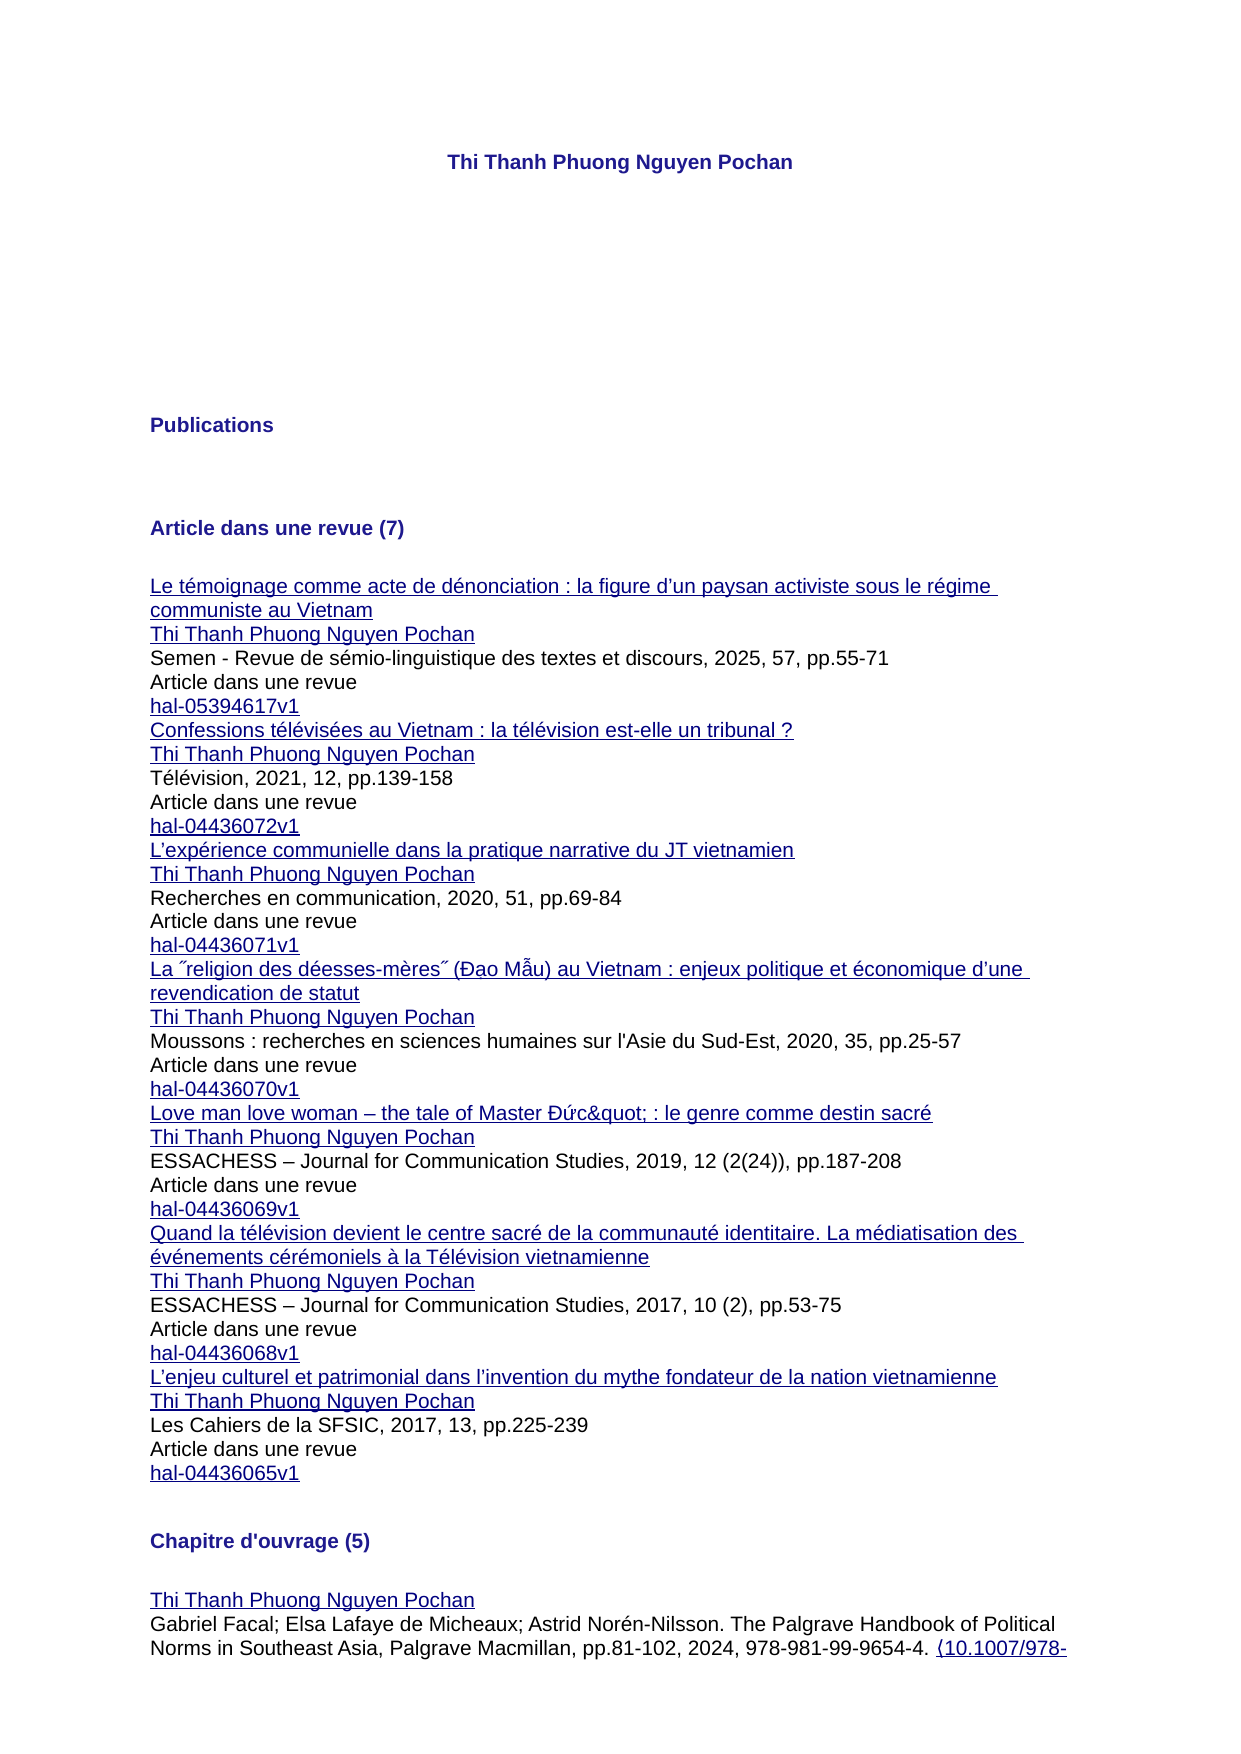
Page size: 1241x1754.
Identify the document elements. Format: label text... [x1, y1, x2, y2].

subtitle Thi Thanh Phuong Nguyen Pochan [150, 150, 1090, 174]
table_cell La ˝religion des déesses-mères˝ (Đạo Mẫu) au Vietnam : enjeux politique et économique d’une revendication de statut Thi Thanh Phuong Nguyen Pochan Moussons : recherches en sciences humaines sur l'Asie du Sud-Est, 2020, 35, pp.25-57 Article dans une revue hal-04436070v1 [150, 957, 1090, 1101]
subtitle Chapitre d'ouvrage (5) [150, 1529, 1090, 1553]
subtitle Article dans une revue (7) [150, 516, 1090, 539]
table_header The Draft Law on Association in Vietnam: Legal, Political, and Practical Norms Under Debate Thi Thanh Phuong Nguyen Pochan Gabriel Facal; Elsa Lafaye de Micheaux; Astrid Norén-Nilsson. The Palgrave Handbook of Political Norms in Southeast Asia, Palgrave Macmillan, pp.81-102, 2024, 978-981-99-9654-4. ⟨10.1007/978-981-99-9655-1_5⟩ Chapitre d'ouvrage hal-04616133v1 [150, 1588, 1090, 1659]
subtitle Publications [150, 412, 1090, 436]
table_header Le témoignage comme acte de dénonciation : la figure d’un paysan activiste sous le régime communiste au Vietnam Thi Thanh Phuong Nguyen Pochan Semen - Revue de sémio-linguistique des textes et discours, 2025, 57, pp.55-71 Article dans une revue hal-05394617v1 [150, 574, 1090, 718]
table_cell L’expérience communielle dans la pratique narrative du JT vietnamien Thi Thanh Phuong Nguyen Pochan Recherches en communication, 2020, 51, pp.69-84 Article dans une revue hal-04436071v1 [150, 838, 1090, 957]
table_cell Quand la télévision devient le centre sacré de la communauté identitaire. La médiatisation des événements cérémoniels à la Télévision vietnamienne Thi Thanh Phuong Nguyen Pochan ESSACHESS – Journal for Communication Studies, 2017, 10 (2), pp.53-75 Article dans une revue hal-04436068v1 [150, 1221, 1090, 1364]
table_cell L’enjeu culturel et patrimonial dans l’invention du mythe fondateur de la nation vietnamienne Thi Thanh Phuong Nguyen Pochan Les Cahiers de la SFSIC, 2017, 13, pp.225-239 Article dans une revue hal-04436065v1 [150, 1365, 1090, 1484]
table_cell Love man love woman – the tale of Master Đức&quot; : le genre comme destin sacré Thi Thanh Phuong Nguyen Pochan ESSACHESS – Journal for Communication Studies, 2019, 12 (2(24)), pp.187-208 Article dans une revue hal-04436069v1 [150, 1101, 1090, 1221]
table_cell Confessions télévisées au Vietnam : la télévision est-elle un tribunal ? Thi Thanh Phuong Nguyen Pochan Télévision, 2021, 12, pp.139-158 Article dans une revue hal-04436072v1 [150, 718, 1090, 837]
